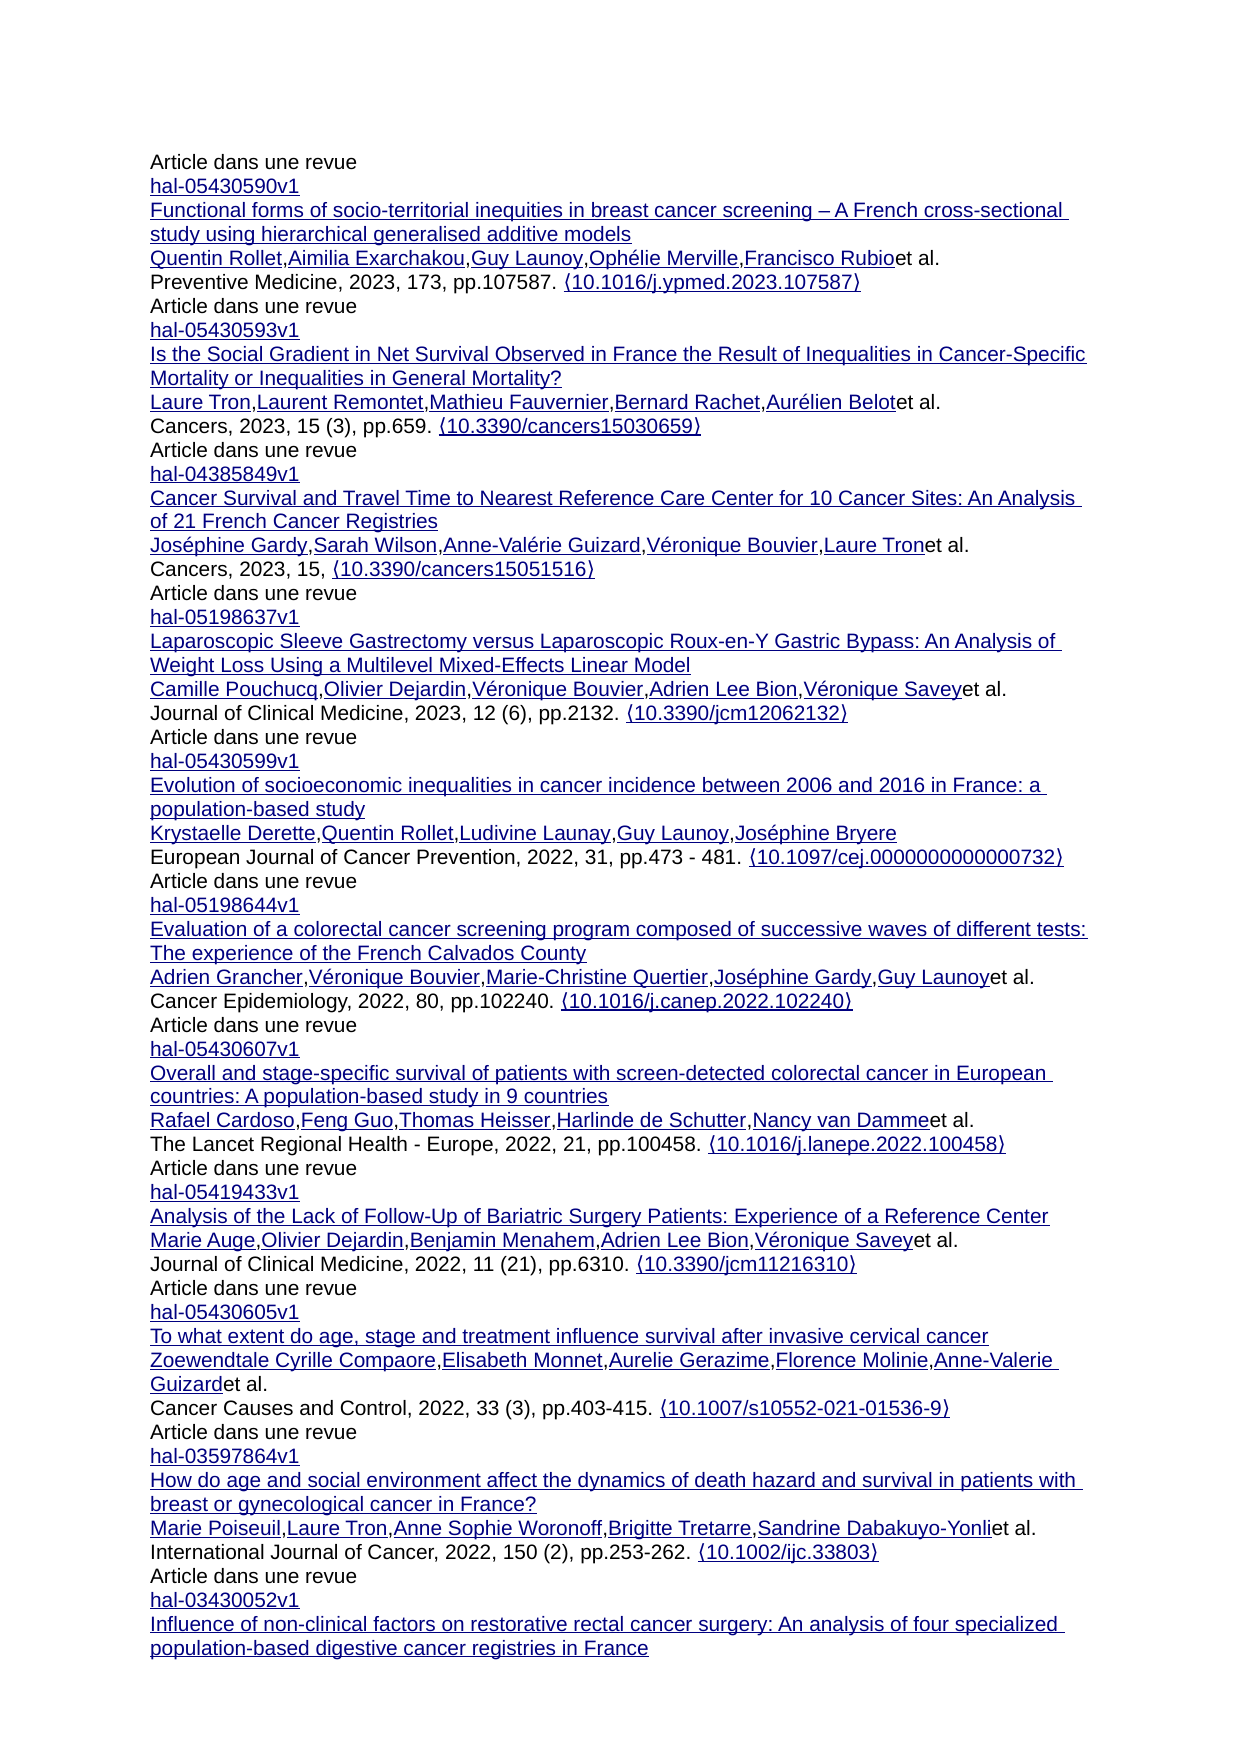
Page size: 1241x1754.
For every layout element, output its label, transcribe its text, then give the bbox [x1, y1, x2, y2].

table_cell Evaluation of a colorectal cancer screening program composed of successive waves of different tests: The experience of the French Calvados County Adrien Grancher,Véronique Bouvier,Marie-Christine Quertier,Joséphine Gardy,Guy Launoyet al. Cancer Epidemiology, 2022, 80, pp.102240. ⟨10.1016/j.canep.2022.102240⟩ Article dans une revue hal-05430607v1 [150, 917, 1090, 1060]
table_cell Laparoscopic Sleeve Gastrectomy versus Laparoscopic Roux-en-Y Gastric Bypass: An Analysis of Weight Loss Using a Multilevel Mixed-Effects Linear Model Camille Pouchucq,Olivier Dejardin,Véronique Bouvier,Adrien Lee Bion,Véronique Saveyet al. Journal of Clinical Medicine, 2023, 12 (6), pp.2132. ⟨10.3390/jcm12062132⟩ Article dans une revue hal-05430599v1 [150, 629, 1090, 773]
table_cell Cancer Survival and Travel Time to Nearest Reference Care Center for 10 Cancer Sites: An Analysis of 21 French Cancer Registries Joséphine Gardy,Sarah Wilson,Anne-Valérie Guizard,Véronique Bouvier,Laure Tronet al. Cancers, 2023, 15, ⟨10.3390/cancers15051516⟩ Article dans une revue hal-05198637v1 [150, 485, 1090, 629]
table_cell Analysis of the Lack of Follow-Up of Bariatric Surgery Patients: Experience of a Reference Center Marie Auge,Olivier Dejardin,Benjamin Menahem,Adrien Lee Bion,Véronique Saveyet al. Journal of Clinical Medicine, 2022, 11 (21), pp.6310. ⟨10.3390/jcm11216310⟩ Article dans une revue hal-05430605v1 [150, 1204, 1090, 1324]
table_cell Is the Social Gradient in Net Survival Observed in France the Result of Inequalities in Cancer-Specific Mortality or Inequalities in General Mortality? Laure Tron,Laurent Remontet,Mathieu Fauvernier,Bernard Rachet,Aurélien Belotet al. Cancers, 2023, 15 (3), pp.659. ⟨10.3390/cancers15030659⟩ Article dans une revue hal-04385849v1 [150, 342, 1090, 485]
table_cell Influence of non-clinical factors on restorative rectal cancer surgery: An analysis of four specialized population-based digestive cancer registries in France [150, 1611, 1090, 1659]
table_cell Overall and stage-specific survival of patients with screen-detected colorectal cancer in European countries: A population-based study in 9 countries Rafael Cardoso,Feng Guo,Thomas Heisser,Harlinde de Schutter,Nancy van Dammeet al. The Lancet Regional Health - Europe, 2022, 21, pp.100458. ⟨10.1016/j.lanepe.2022.100458⟩ Article dans une revue hal-05419433v1 [150, 1060, 1090, 1204]
table_cell To what extent do age, stage and treatment influence survival after invasive cervical cancer Zoewendtale Cyrille Compaore,Elisabeth Monnet,Aurelie Gerazime,Florence Molinie,Anne-Valerie Guizardet al. Cancer Causes and Control, 2022, 33 (3), pp.403-415. ⟨10.1007/s10552-021-01536-9⟩ Article dans une revue hal-03597864v1 [150, 1324, 1090, 1468]
table_cell How do age and social environment affect the dynamics of death hazard and survival in patients with breast or gynecological cancer in France? Marie Poiseuil,Laure Tron,Anne Sophie Woronoff,Brigitte Tretarre,Sandrine Dabakuyo-Yonliet al. International Journal of Cancer, 2022, 150 (2), pp.253-262. ⟨10.1002/ijc.33803⟩ Article dans une revue hal-03430052v1 [150, 1468, 1090, 1611]
table_cell Functional forms of socio-territorial inequities in breast cancer screening – A French cross-sectional study using hierarchical generalised additive models Quentin Rollet,Aimilia Exarchakou,Guy Launoy,Ophélie Merville,Francisco Rubioet al. Preventive Medicine, 2023, 173, pp.107587. ⟨10.1016/j.ypmed.2023.107587⟩ Article dans une revue hal-05430593v1 [150, 198, 1090, 342]
table_cell Article dans une revue hal-05430590v1 [150, 150, 1090, 198]
table_cell Evolution of socioeconomic inequalities in cancer incidence between 2006 and 2016 in France: a population-based study Krystaelle Derette,Quentin Rollet,Ludivine Launay,Guy Launoy,Joséphine Bryere European Journal of Cancer Prevention, 2022, 31, pp.473 - 481. ⟨10.1097/cej.0000000000000732⟩ Article dans une revue hal-05198644v1 [150, 773, 1090, 917]
